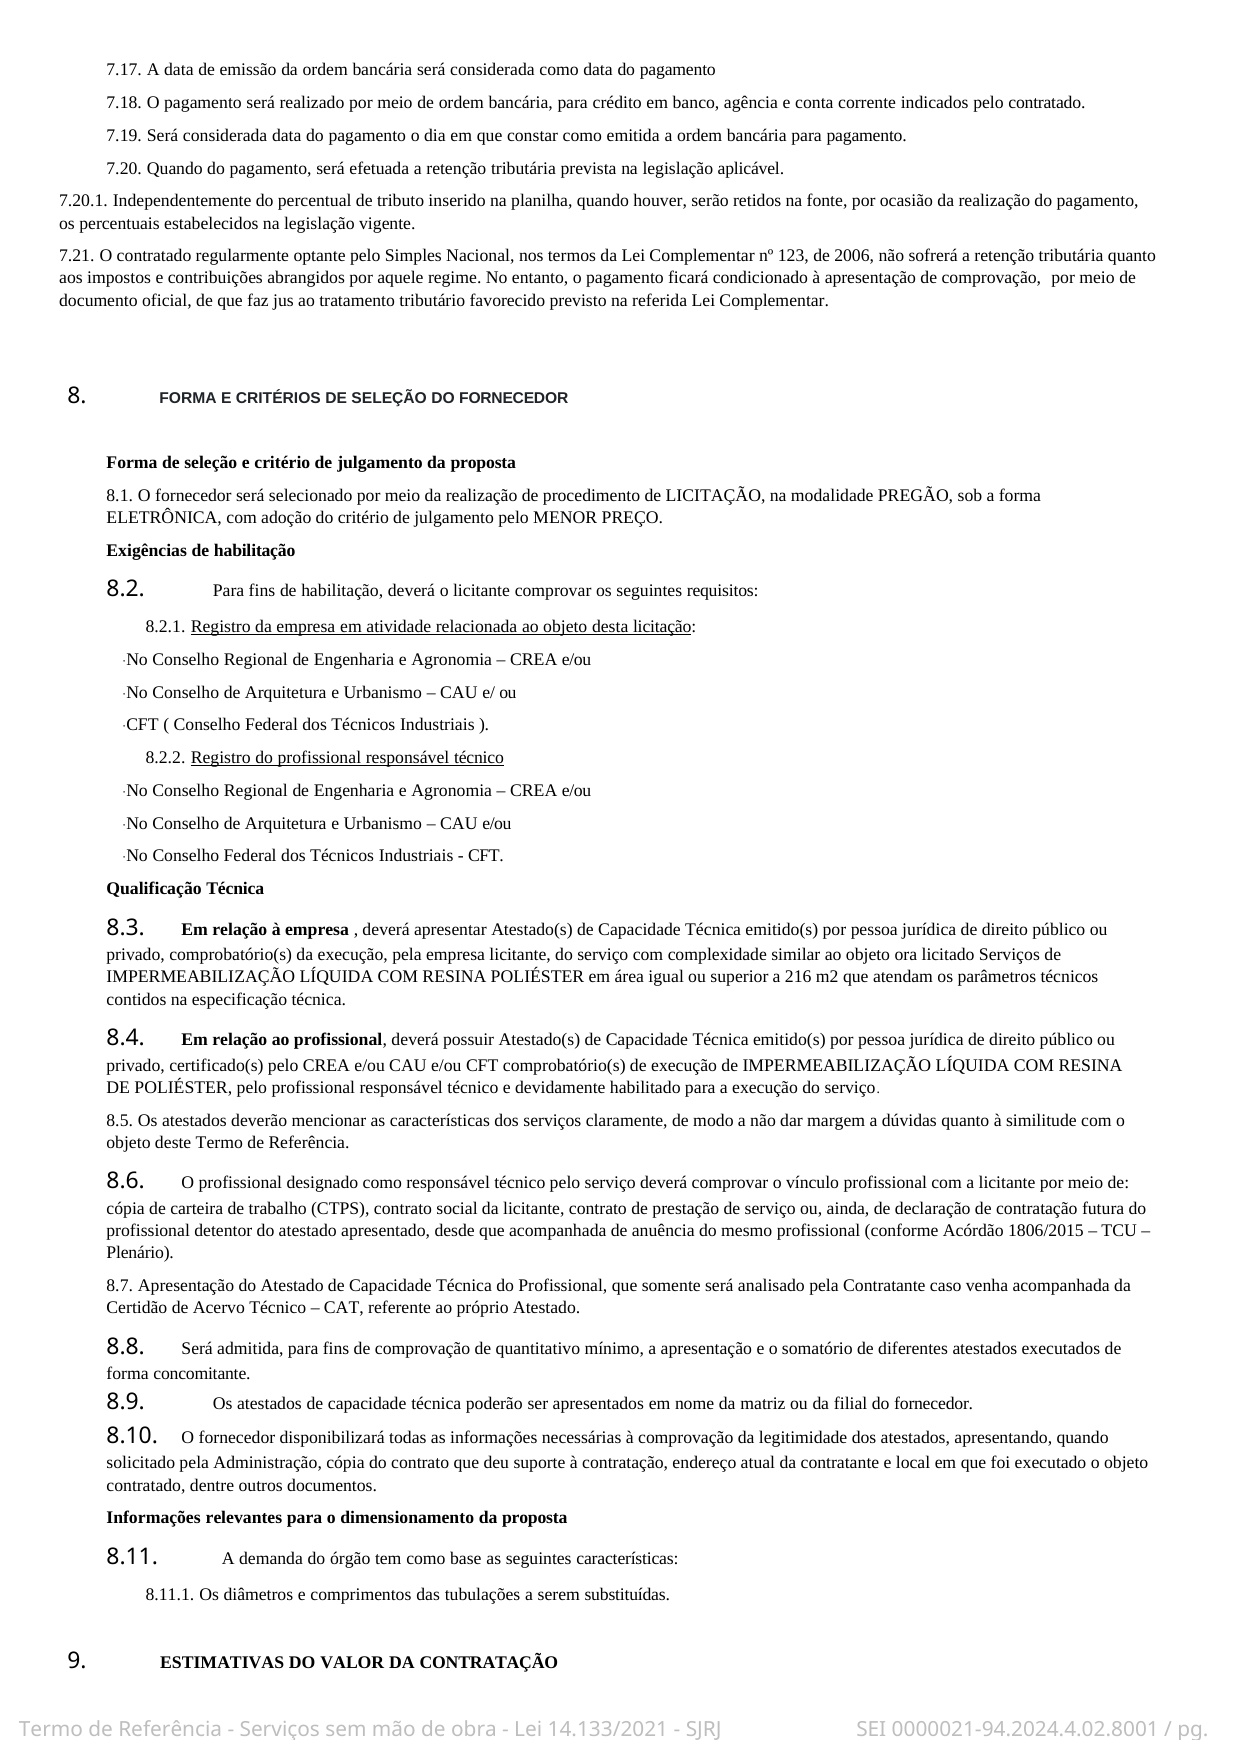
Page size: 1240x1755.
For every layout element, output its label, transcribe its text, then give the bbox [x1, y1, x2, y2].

list O profissional designado como responsável técnico pelo serviço deverá comprovar o vínculo profissional com a licitante por meio de: cópia de carteira de trabalho (CTPS), contrato social da licitante, contrato de prestação de serviço ou, ainda, de declaração de contratação futura do profissional detentor do atestado apresentado, desde que acompanhada de anuência do mesmo profissional (conforme Acórdão 1806/2015 – TCU – Plenário). [106, 1164, 1166, 1262]
text Informações relevantes para o dimensionamento da proposta [106, 1507, 1181, 1527]
list Em relação à empresa , deverá apresentar Atestado(s) de Capacidade Técnica emitido(s) por pessoa jurídica de direito público ou privado, comprobatório(s) da execução, pela empresa licitante, do serviço com complexidade similar ao objeto ora licitado Serviços de IMPERMEABILIZAÇÃO LÍQUIDA COM RESINA POLIÉSTER em área igual ou superior a 216 m2 que atendam os parâmetros técnicos contidos na especificação técnica. [106, 911, 1143, 1009]
list Em relação ao profissional, deverá possuir Atestado(s) de Capacidade Técnica emitido(s) por pessoa jurídica de direito público ou privado, certificado(s) pelo CREA e/ou CAU e/ou CFT comprobatório(s) de execução de IMPERMEABILIZAÇÃO LÍQUIDA COM RESINA DE POLIÉSTER, pelo profissional responsável técnico e devidamente habilitado para a execução do serviço. [106, 1021, 1150, 1097]
list Quando do pagamento, será efetuada a retenção tributária prevista na legislação aplicável. [106, 157, 1181, 178]
list Para fins de habilitação, deverá o licitante comprovar os seguintes requisitos: [106, 572, 1181, 603]
list Apresentação do Atestado de Capacidade Técnica do Profissional, que somente será analisado pela Contratante caso venha acompanhada da Certidão de Acervo Técnico – CAT, referente ao próprio Atestado. [106, 1275, 1146, 1317]
text ·CFT ( Conselho Federal dos Técnicos Industriais ). [122, 714, 1181, 734]
text ·No Conselho Regional de Engenharia e Agronomia – CREA e/ou [122, 780, 1181, 800]
list FORMA E CRITÉRIOS DE SELEÇÃO DO FORNECEDOR [67, 379, 1181, 411]
list Independentemente do percentual de tributo inserido na planilha, quando houver, serão retidos na fonte, por ocasião da realização do pagamento, os percentuais estabelecidos na legislação vigente. [59, 190, 1153, 233]
list Os diâmetros e comprimentos das tubulações a serem substituídas. [145, 1583, 1181, 1604]
list Os atestados de capacidade técnica poderão ser apresentados em nome da matriz ou da filial do fornecedor. [106, 1385, 1181, 1417]
list Será considerada data do pagamento o dia em que constar como emitida a ordem bancária para pagamento. [106, 125, 1181, 145]
list O fornecedor disponibilizará todas as informações necessárias à comprovação da legitimidade dos atestados, apresentando, quando solicitado pela Administração, cópia do contrato que deu suporte à contratação, endereço atual da contratante e local em que foi executado o objeto contratado, dentre outros documentos. [106, 1419, 1163, 1495]
text Exigências de habilitação [106, 539, 1181, 560]
text Qualificação Técnica [106, 878, 1181, 898]
list A data de emissão da ordem bancária será considerada como data do pagamento [106, 59, 1181, 79]
list ESTIMATIVAS DO VALOR DA CONTRATAÇÃO [67, 1644, 1181, 1676]
list Será admitida, para fins de comprovação de quantitativo mínimo, a apresentação e o somatório de diferentes atestados executados de forma concomitante. [106, 1330, 1140, 1383]
text ·No Conselho Regional de Engenharia e Agronomia – CREA e/ou [122, 649, 1181, 669]
text ·No Conselho de Arquitetura e Urbanismo – CAU e/ou [122, 813, 1181, 833]
text ·No Conselho Federal dos Técnicos Industriais - CFT. [122, 845, 1181, 866]
text ·No Conselho de Arquitetura e Urbanismo – CAU e/ ou [122, 682, 1181, 702]
list A demanda do órgão tem como base as seguintes características: [106, 1540, 1181, 1571]
list O fornecedor será selecionado por meio da realização de procedimento de LICITAÇÃO, na modalidade PREGÃO, sob a forma ELETRÔNICA, com adoção do critério de julgamento pelo MENOR PREÇO. [106, 485, 1055, 527]
list O contratado regularmente optante pelo Simples Nacional, nos termos da Lei Complementar nº 123, de 2006, não sofrerá a retenção tributária quanto aos impostos e contribuições abrangidos por aquele regime. No entanto, o pagamento ficará condicionado à apresentação de comprovação, por meio de documento oficial, de que faz jus ao tratamento tributário favorecido previsto na referida Lei Complementar. [59, 245, 1166, 310]
list Registro do profissional responsável técnico [145, 747, 1181, 767]
list Os atestados deverão mencionar as características dos serviços claramente, de modo a não dar margem a dúvidas quanto à similitude com o objeto deste Termo de Referência. [106, 1109, 1140, 1152]
list Registro da empresa em atividade relacionada ao objeto desta licitação: [145, 616, 1181, 636]
text Forma de seleção e critério de julgamento da proposta [106, 452, 1181, 472]
list O pagamento será realizado por meio de ordem bancária, para crédito em banco, agência e conta corrente indicados pelo contratado. [106, 92, 1181, 112]
